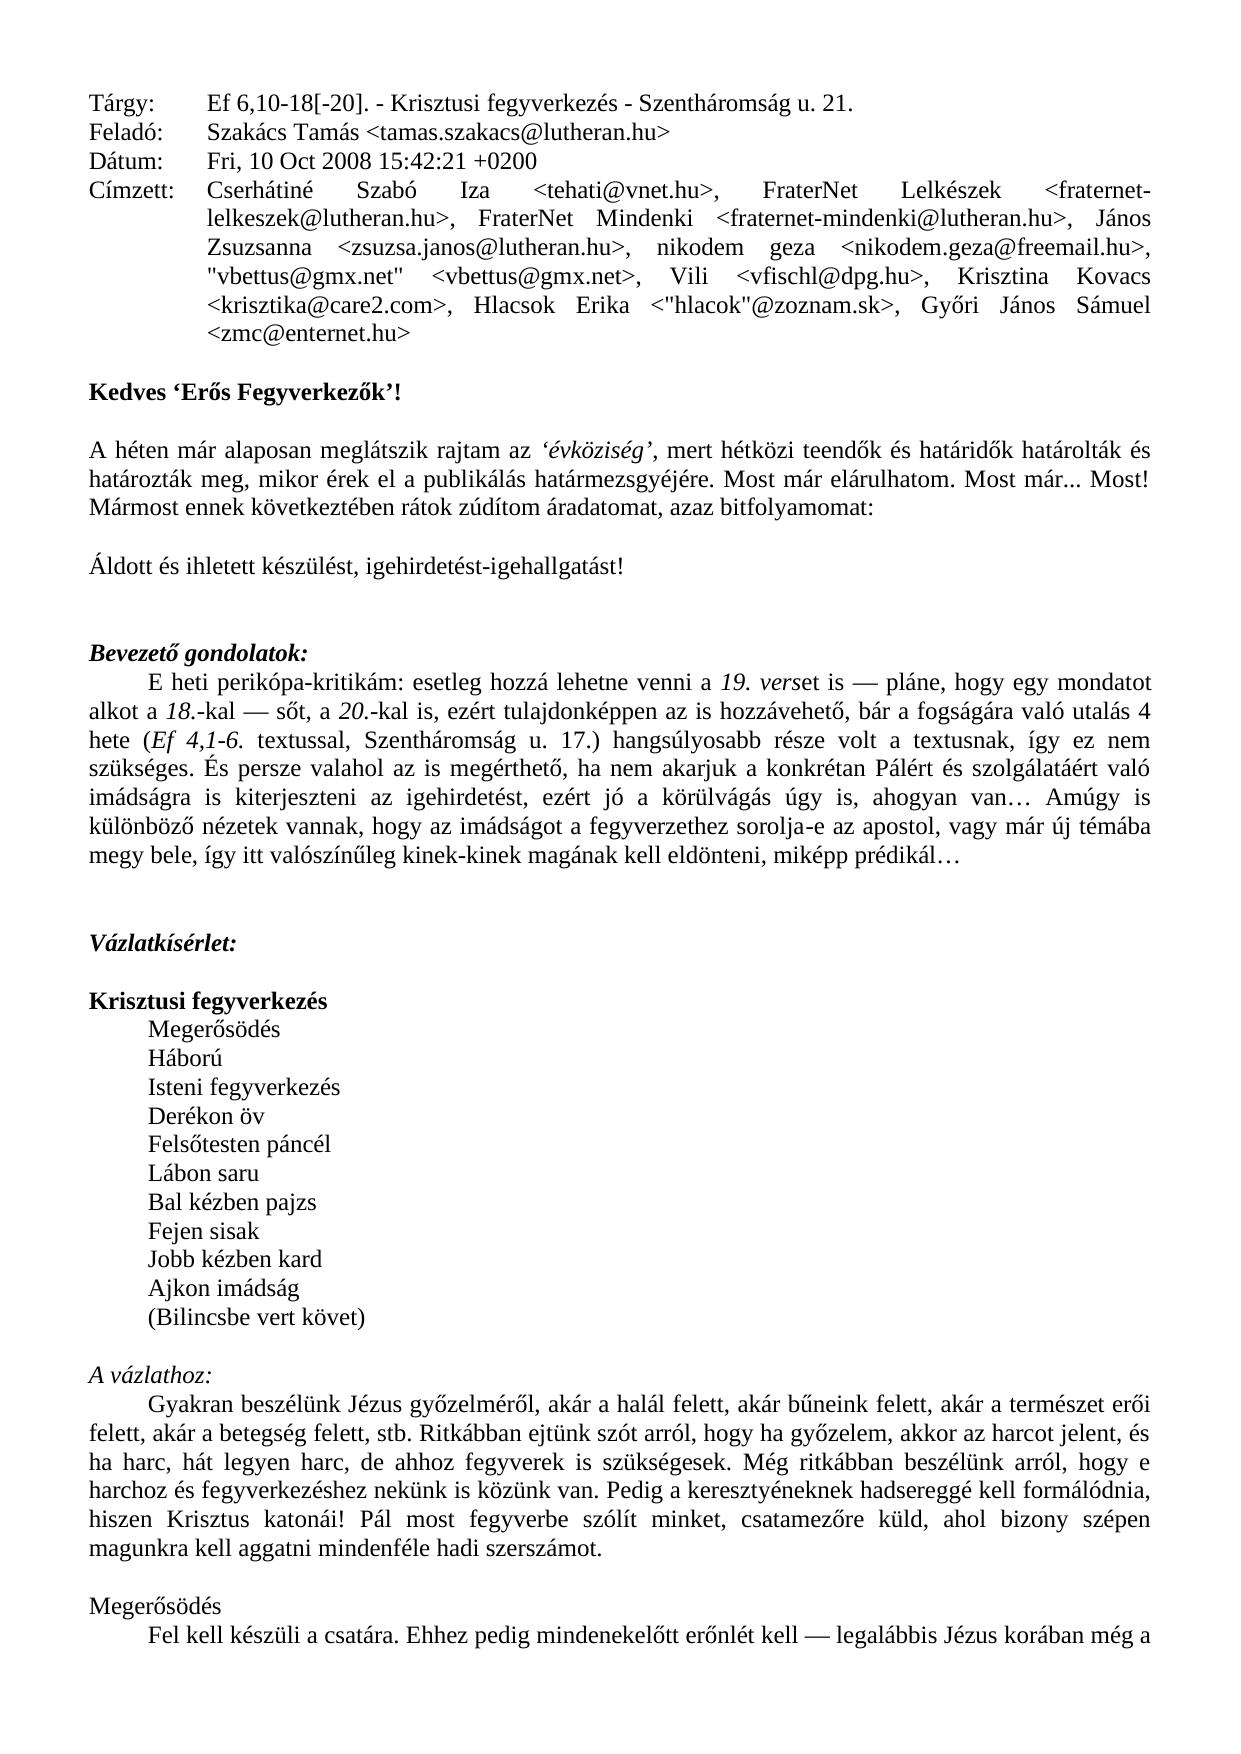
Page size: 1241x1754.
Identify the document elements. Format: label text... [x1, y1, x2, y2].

text Dátum: Fri, 10 Oct 2008 15:42:21 +0200 [88, 146, 1152, 175]
subtitle Kedves ‘Erős Fegyverkezők’! [88, 377, 1152, 406]
text Bevezető gondolatok: [88, 638, 1152, 667]
text Derékon öv [88, 1101, 1152, 1129]
text Krisztusi fegyverkezés [88, 986, 1152, 1014]
text E heti perikópa-kritikám: esetleg hozzá lehetne venni a 19. verset is ― pláne, hogy egy mondatot alkot a 18.-kal ― sőt, a 20.-kal is, ezért tulajdonképpen az is hozzávehető, bár a fogságára való utalás 4 hete (Ef 4,1-6. textussal, Szentháromság u. 17.) hangsúlyosabb része volt a textusnak, így ez nem szükséges. És persze valahol az is megérthető, ha nem akarjuk a konkrétan Pálért és szolgálatáért való imádságra is kiterjeszteni az igehirdetést, ezért jó a körülvágás úgy is, ahogyan van… Amúgy is különböző nézetek vannak, hogy az imádságot a fegyverzethez sorolja‑e az apostol, vagy már új témába megy bele, így itt valószínűleg kinek-kinek magának kell eldönteni, miképp prédikál… [88, 667, 1152, 868]
text Címzett: Cserhátiné Szabó Iza <tehati@vnet.hu>, FraterNet Lelkészek <fraternet-lelkeszek@lutheran.hu>, FraterNet Mindenki <fraternet-mindenki@lutheran.hu>, János Zsuzsanna <zsuzsa.janos@lutheran.hu>, nikodem geza <nikodem.geza@freemail.hu>, "vbettus@gmx.net" <vbettus@gmx.net>, Vili <vfischl@dpg.hu>, Krisztina Kovacs <krisztika@care2.com>, Hlacsok Erika <"hlacok"@zoznam.sk>, Győri János Sámuel <zmc@enternet.hu> [88, 175, 1152, 347]
text Lábon saru [88, 1158, 1152, 1187]
text Ajkon imádság [88, 1273, 1152, 1302]
text Megerősödés [88, 1591, 1152, 1620]
text Felsőtesten páncél [88, 1129, 1152, 1158]
text Jobb kézben kard [88, 1244, 1152, 1273]
text Megerősödés [88, 1014, 1152, 1043]
text Gyakran beszélünk Jézus győzelméről, akár a halál felett, akár bűneink felett, akár a természet erői felett, akár a betegség felett, stb. Ritkábban ejtünk szót arról, hogy ha győzelem, akkor az harcot jelent, és ha harc, hát legyen harc, de ahhoz fegyverek is szükségesek. Még ritkábban beszélünk arról, hogy e harchoz és fegyverkezéshez nekünk is közünk van. Pedig a keresztyéneknek hadsereggé kell formálódnia, hiszen Krisztus katonái! Pál most fegyverbe szólít minket, csatamezőre küld, ahol bizony szépen magunkra kell aggatni mindenféle hadi szerszámot. [88, 1389, 1152, 1562]
text Áldott és ihletett készülést, igehirdetést-igehallgatást! [88, 551, 1152, 579]
text Fejen sisak [88, 1216, 1152, 1244]
text A héten már alaposan meglátszik rajtam az ‘évköziség’, mert hétközi teendők és határidők határolták és határozták meg, mikor érek el a publikálás határmezsgyéjére. Most már elárulhatom. Most már... Most! Mármost ennek következtében rátok zúdítom áradatomat, azaz bitfolyamomat: [88, 435, 1152, 521]
text Bal kézben pajzs [88, 1187, 1152, 1216]
text Vázlatkísérlet: [88, 928, 1152, 956]
text A vázlathoz: [88, 1360, 1152, 1389]
text Háború [88, 1043, 1152, 1072]
text Isteni fegyverkezés [88, 1072, 1152, 1101]
text Feladó: Szakács Tamás <tamas.szakacs@lutheran.hu> [88, 117, 1152, 146]
text (Bilincsbe vert követ) [88, 1302, 1152, 1331]
text Tárgy: Ef 6,10-18[-20]. - Krisztusi fegyverkezés - Szentháromság u. 21. [88, 88, 1152, 117]
text Fel kell készüli a csatára. Ehhez pedig mindenekelőtt erőnlét kell ― legalábbis Jézus korában még a [88, 1620, 1152, 1648]
